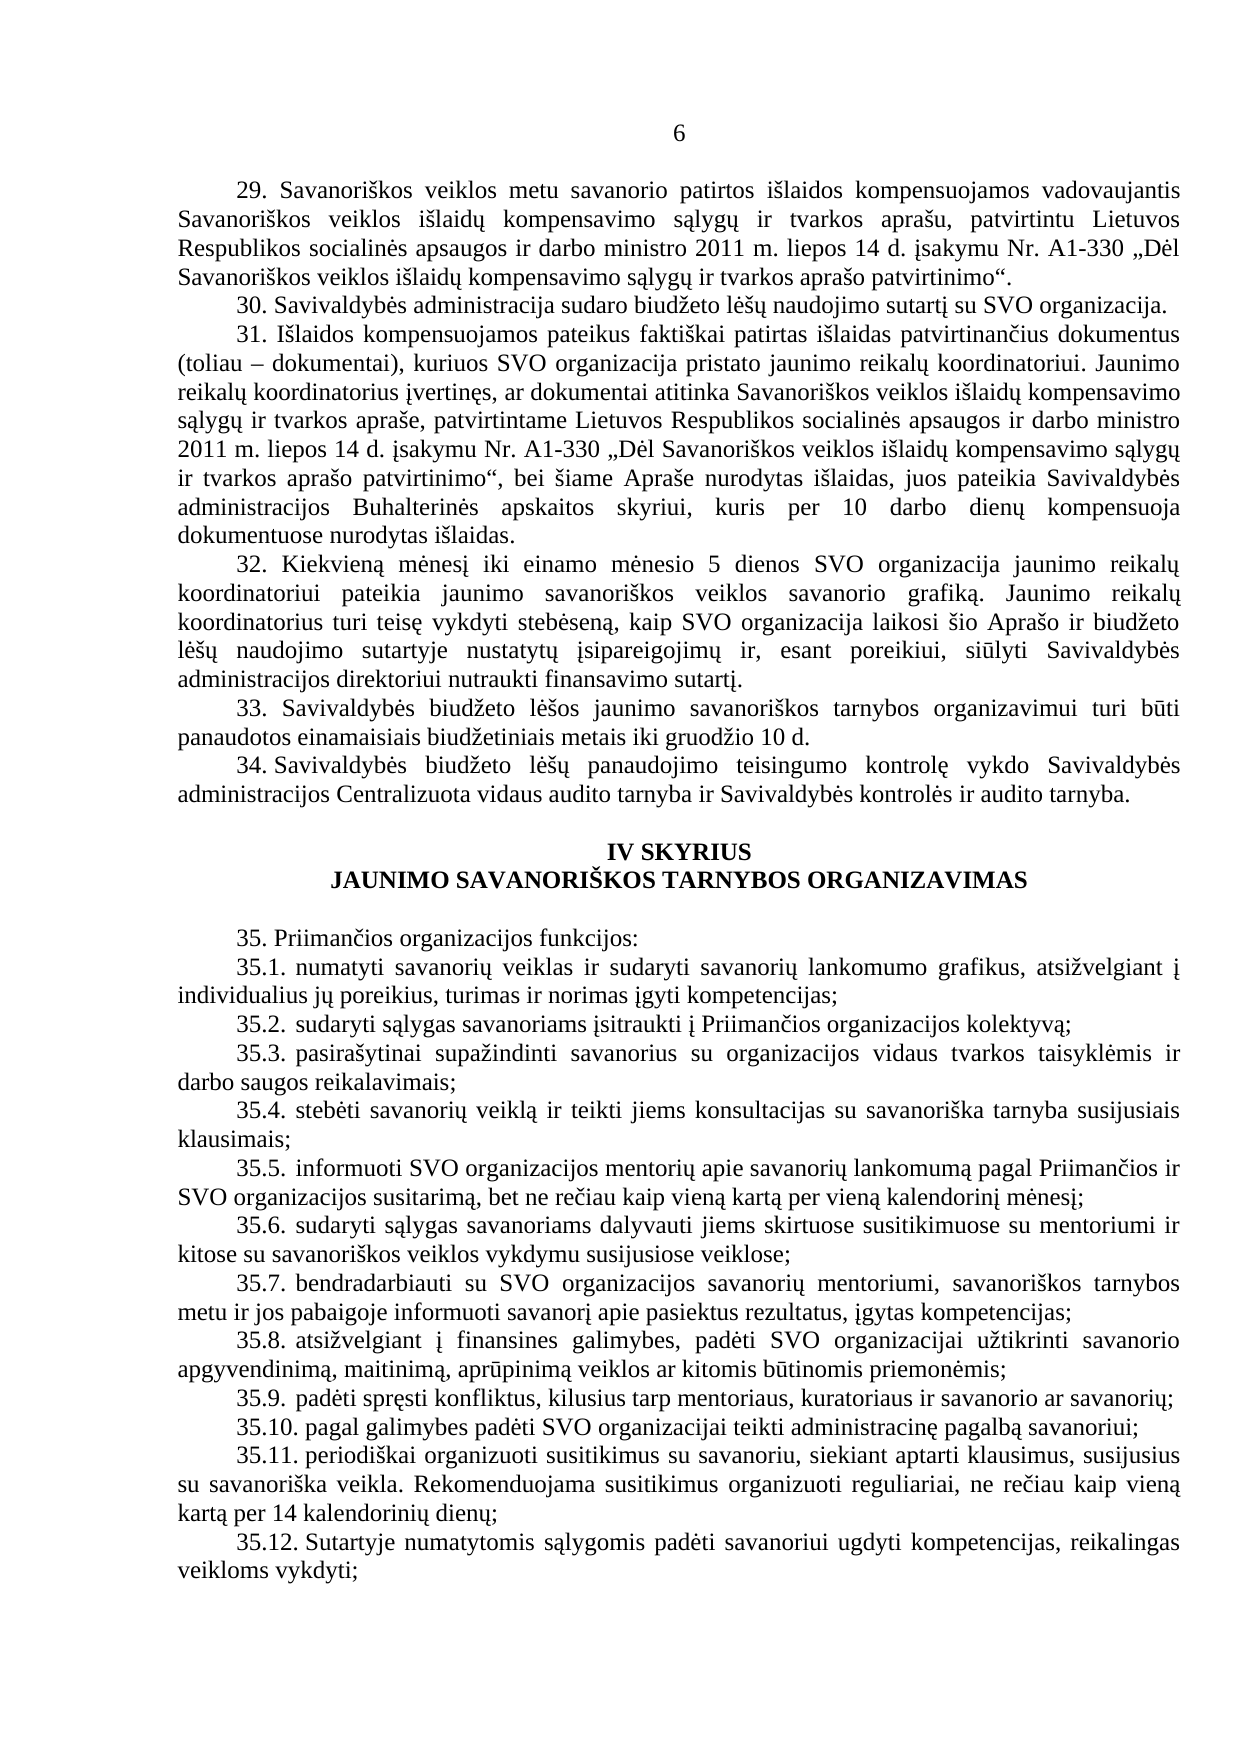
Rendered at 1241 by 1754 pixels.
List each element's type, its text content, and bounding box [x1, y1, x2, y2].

text 35.5. informuoti SVO organizacijos mentorių apie savanorių lankomumą pagal Priimančios ir SVO organizacijos susitarimą, bet ne rečiau kaip vieną kartą per vieną kalendorinį mėnesį; [177, 1153, 1181, 1211]
text 35.11. periodiškai organizuoti susitikimus su savanoriu, siekiant aptarti klausimus, susijusius su savanoriška veikla. Rekomenduojama susitikimus organizuoti reguliariai, ne rečiau kaip vieną kartą per 14 kalendorinių dienų; [177, 1441, 1181, 1527]
text 35. Priimančios organizacijos funkcijos: [177, 923, 1181, 952]
text 35.6. sudaryti sąlygas savanoriams dalyvauti jiems skirtuose susitikimuose su mentoriumi ir kitose su savanoriškos veiklos vykdymu susijusiose veiklose; [177, 1211, 1181, 1268]
text 35.3. pasirašytinai supažindinti savanorius su organizacijos vidaus tvarkos taisyklėmis ir darbo saugos reikalavimais; [177, 1038, 1181, 1096]
text 35.4. stebėti savanorių veiklą ir teikti jiems konsultacijas su savanoriška tarnyba susijusiais klausimais; [177, 1096, 1181, 1153]
text 35.10. pagal galimybes padėti SVO organizacijai teikti administracinę pagalbą savanoriui; [177, 1412, 1181, 1441]
text 31. Išlaidos kompensuojamos pateikus faktiškai patirtas išlaidas patvirtinančius dokumentus (toliau – dokumentai), kuriuos SVO organizacija pristato jaunimo reikalų koordinatoriui. Jaunimo reikalų koordinatorius įvertinęs, ar dokumentai atitinka Savanoriškos veiklos išlaidų kompensavimo sąlygų ir tvarkos apraše, patvirtintame Lietuvos Respublikos socialinės apsaugos ir darbo ministro 2011 m. liepos 14 d. įsakymu Nr. A1-330 „Dėl Savanoriškos veiklos išlaidų kompensavimo sąlygų ir tvarkos aprašo patvirtinimo“, bei šiame Apraše nurodytas išlaidas, juos pateikia Savivaldybės administracijos Buhalterinės apskaitos skyriui, kuris per 10 darbo dienų kompensuoja dokumentuose nurodytas išlaidas. [177, 319, 1181, 549]
text 35.9. padėti spręsti konfliktus, kilusius tarp mentoriaus, kuratoriaus ir savanorio ar savanorių; [177, 1383, 1181, 1412]
text 34. Savivaldybės biudžeto lėšų panaudojimo teisingumo kontrolę vykdo Savivaldybės administracijos Centralizuota vidaus audito tarnyba ir Savivaldybės kontrolės ir audito tarnyba. [177, 751, 1181, 808]
text 32. Kiekvieną mėnesį iki einamo mėnesio 5 dienos SVO organizacija jaunimo reikalų koordinatoriui pateikia jaunimo savanoriškos veiklos savanorio grafiką. Jaunimo reikalų koordinatorius turi teisę vykdyti stebėseną, kaip SVO organizacija laikosi šio Aprašo ir biudžeto lėšų naudojimo sutartyje nustatytų įsipareigojimų ir, esant poreikiui, siūlyti Savivaldybės administracijos direktoriui nutraukti finansavimo sutartį. [177, 549, 1181, 693]
text JAUNIMO SAVANORIŠKOS TARNYBOS ORGANIZAVIMAS [177, 866, 1181, 894]
text 35.1. numatyti savanorių veiklas ir sudaryti savanorių lankomumo grafikus, atsižvelgiant į individualius jų poreikius, turimas ir norimas įgyti kompetencijas; [177, 952, 1181, 1009]
text 35.7. bendradarbiauti su SVO organizacijos savanorių mentoriumi, savanoriškos tarnybos metu ir jos pabaigoje informuoti savanorį apie pasiektus rezultatus, įgytas kompetencijas; [177, 1268, 1181, 1326]
text 29. Savanoriškos veiklos metu savanorio patirtos išlaidos kompensuojamos vadovaujantis Savanoriškos veiklos išlaidų kompensavimo sąlygų ir tvarkos aprašu, patvirtintu Lietuvos Respublikos socialinės apsaugos ir darbo ministro 2011 m. liepos 14 d. įsakymu Nr. A1-330 „Dėl Savanoriškos veiklos išlaidų kompensavimo sąlygų ir tvarkos aprašo patvirtinimo“. [177, 176, 1181, 291]
text 30. Savivaldybės administracija sudaro biudžeto lėšų naudojimo sutartį su SVO organizacija. [177, 291, 1181, 319]
text 35.8. atsižvelgiant į finansines galimybes, padėti SVO organizacijai užtikrinti savanorio apgyvendinimą, maitinimą, aprūpinimą veiklos ar kitomis būtinomis priemonėmis; [177, 1326, 1181, 1383]
text 33. Savivaldybės biudžeto lėšos jaunimo savanoriškos tarnybos organizavimui turi būti panaudotos einamaisiais biudžetiniais metais iki gruodžio 10 d. [177, 693, 1181, 751]
text 35.2. sudaryti sąlygas savanoriams įsitraukti į Priimančios organizacijos kolektyvą; [177, 1009, 1181, 1038]
text 35.12. Sutartyje numatytomis sąlygomis padėti savanoriui ugdyti kompetencijas, reikalingas veikloms vykdyti; [177, 1527, 1181, 1584]
text IV SKYRIUS [177, 837, 1181, 866]
